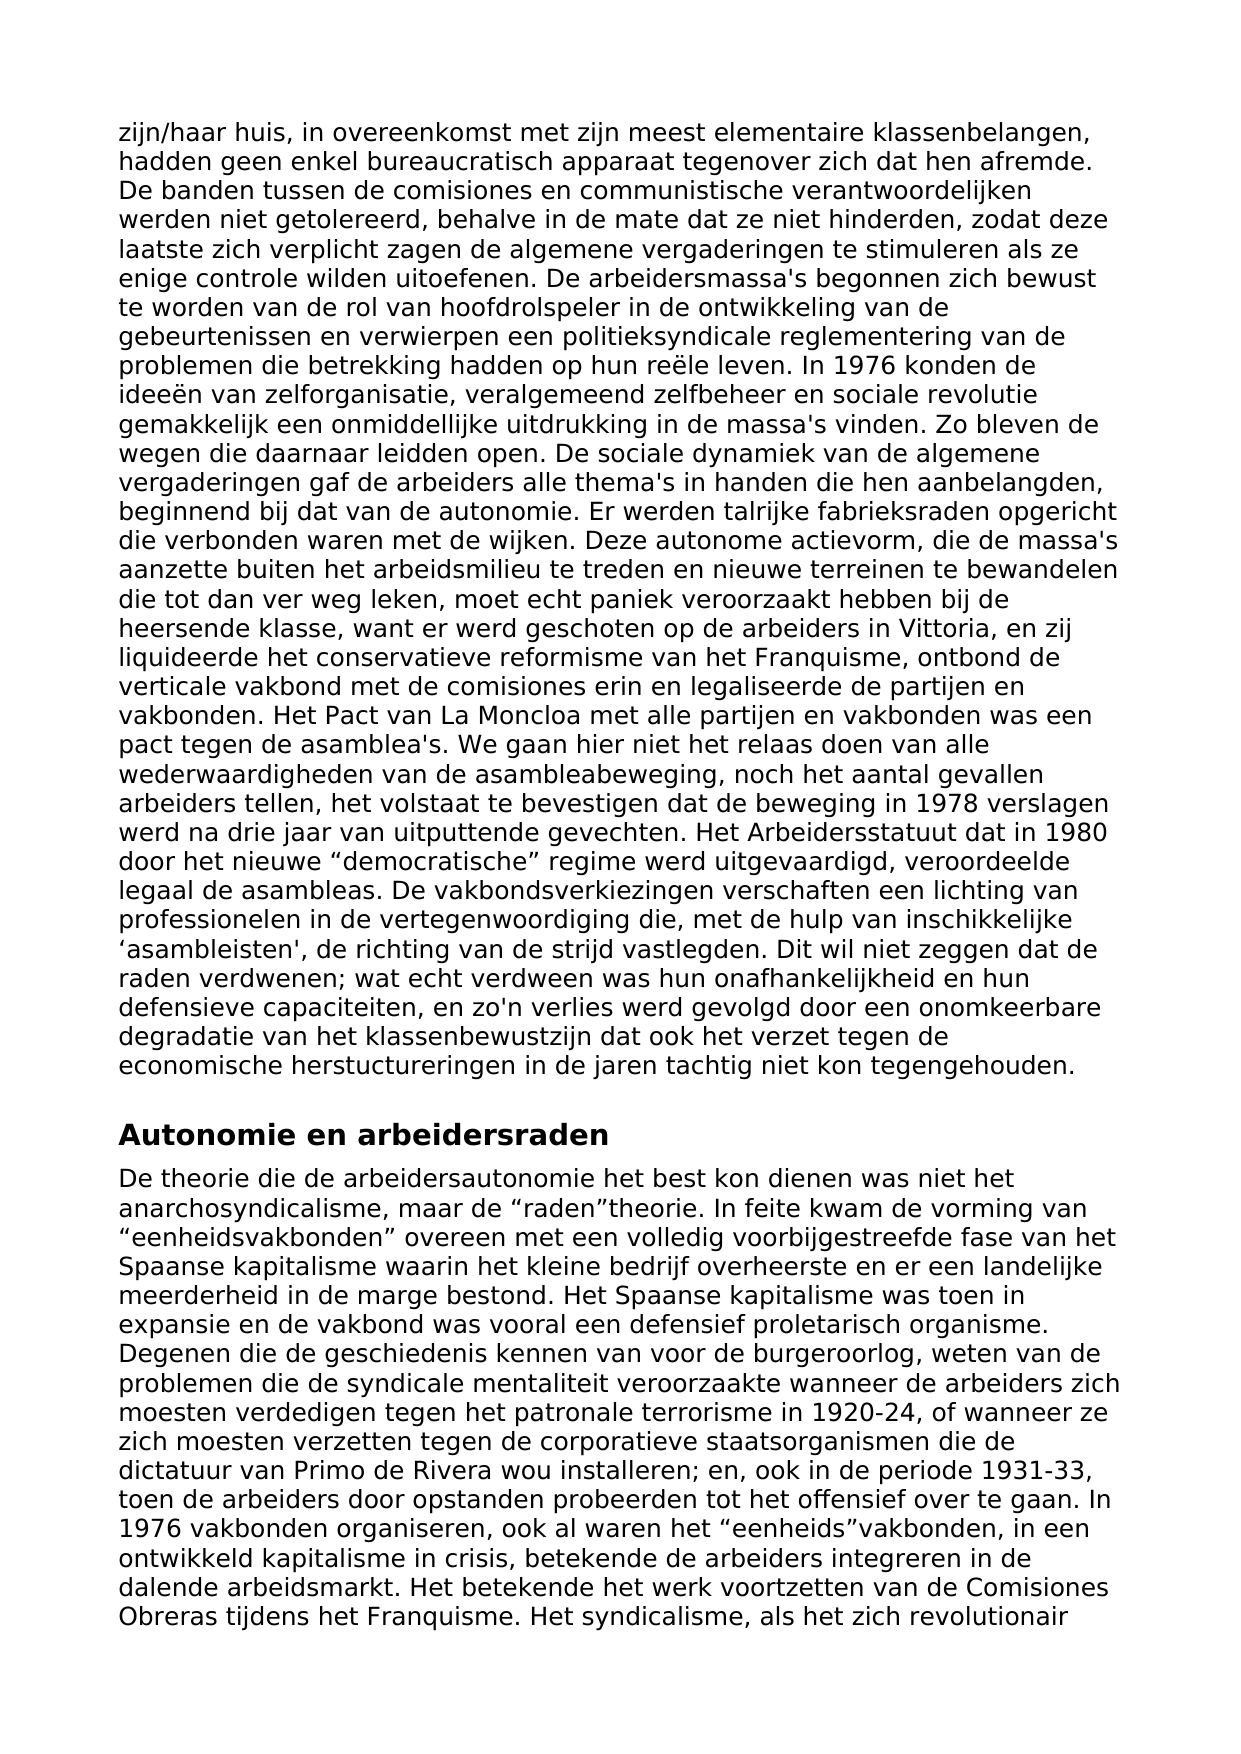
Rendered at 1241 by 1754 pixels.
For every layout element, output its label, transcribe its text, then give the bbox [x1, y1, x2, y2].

text zijn/haar huis, in overeenkomst met zijn meest elementaire klassenbelangen, hadden geen enkel bureaucratisch apparaat tegenover zich dat hen afremde. De banden tussen de comisiones en communistische verantwoordelijken werden niet getolereerd, behalve in de mate dat ze niet hinderden, zodat deze laatste zich verplicht zagen de algemene vergaderingen te stimuleren als ze enige controle wilden uitoefenen. De arbeidersmassa's begonnen zich bewust te worden van de rol van hoofdrolspeler in de ontwikkeling van de gebeurtenissen en verwierpen een politieksyndicale reglementering van de problemen die betrekking hadden op hun reële leven. In 1976 konden de ideeën van zelforganisatie, veralgemeend zelfbeheer en sociale revolutie gemakkelijk een onmiddellijke uitdrukking in de massa's vinden. Zo bleven de wegen die daarnaar leidden open. De sociale dynamiek van de algemene vergaderingen gaf de arbeiders alle thema's in handen die hen aanbelangden, beginnend bij dat van de autonomie. Er werden talrijke fabrieksraden opgericht die verbonden waren met de wijken. Deze autonome actievorm, die de massa's aanzette buiten het arbeidsmilieu te treden en nieuwe terreinen te bewandelen die tot dan ver weg leken, moet echt paniek veroorzaakt hebben bij de heersende klasse, want er werd geschoten op de arbeiders in Vittoria, en zij liquideerde het conservatieve reformisme van het Franquisme, ontbond de verticale vakbond met de comisiones erin en legaliseerde de partijen en vakbonden. Het Pact van La Moncloa met alle partijen en vakbonden was een pact tegen de asamblea's. We gaan hier niet het relaas doen van alle wederwaardigheden van de asambleabeweging, noch het aantal gevallen arbeiders tellen, het volstaat te bevestigen dat de beweging in 1978 verslagen werd na drie jaar van uitputtende gevechten. Het Arbeidersstatuut dat in 1980 door het nieuwe “democratische” regime werd uitgevaardigd, veroordeelde legaal de asambleas. De vakbondsverkiezingen verschaften een lichting van professionelen in de vertegenwoordiging die, met de hulp van inschikkelijke ‘asambleisten', de richting van de strijd vastlegden. Dit wil niet zeggen dat de raden verdwenen; wat echt verdween was hun onafhankelijkheid en hun defensieve capaciteiten, en zo'n verlies werd gevolgd door een onomkeerbare degradatie van het klassenbewustzijn dat ook het verzet tegen de economische herstuctureringen in de jaren tachtig niet kon tegengehouden. [118, 118, 1122, 1081]
subtitle Autonomie en arbeidersraden [118, 1118, 1122, 1152]
text De theorie die de arbeidersautonomie het best kon dienen was niet het anarchosyndicalisme, maar de “raden”theorie. In feite kwam de vorming van “eenheidsvakbonden” overeen met een volledig voorbijgestreefde fase van het Spaanse kapitalisme waarin het kleine bedrijf overheerste en er een landelijke meerderheid in de marge bestond. Het Spaanse kapitalisme was toen in expansie en de vakbond was vooral een defensief proletarisch organisme. Degenen die de geschiedenis kennen van voor de burgeroorlog, weten van de problemen die de syndicale mentaliteit veroorzaakte wanneer de arbeiders zich moesten verdedigen tegen het patronale terrorisme in 1920-24, of wanneer ze zich moesten verzetten tegen de corporatieve staatsorganismen die de dictatuur van Primo de Rivera wou installeren; en, ook in de periode 1931-33, toen de arbeiders door opstanden probeerden tot het offensief over te gaan. In 1976 vakbonden organiseren, ook al waren het “eenheids”vakbonden, in een ontwikkeld kapitalisme in crisis, betekende de arbeiders integreren in de dalende arbeidsmarkt. Het betekende het werk voortzetten van de Comisiones Obreras tijdens het Franquisme. Het syndicalisme, als het zich revolutionair [118, 1164, 1122, 1631]
